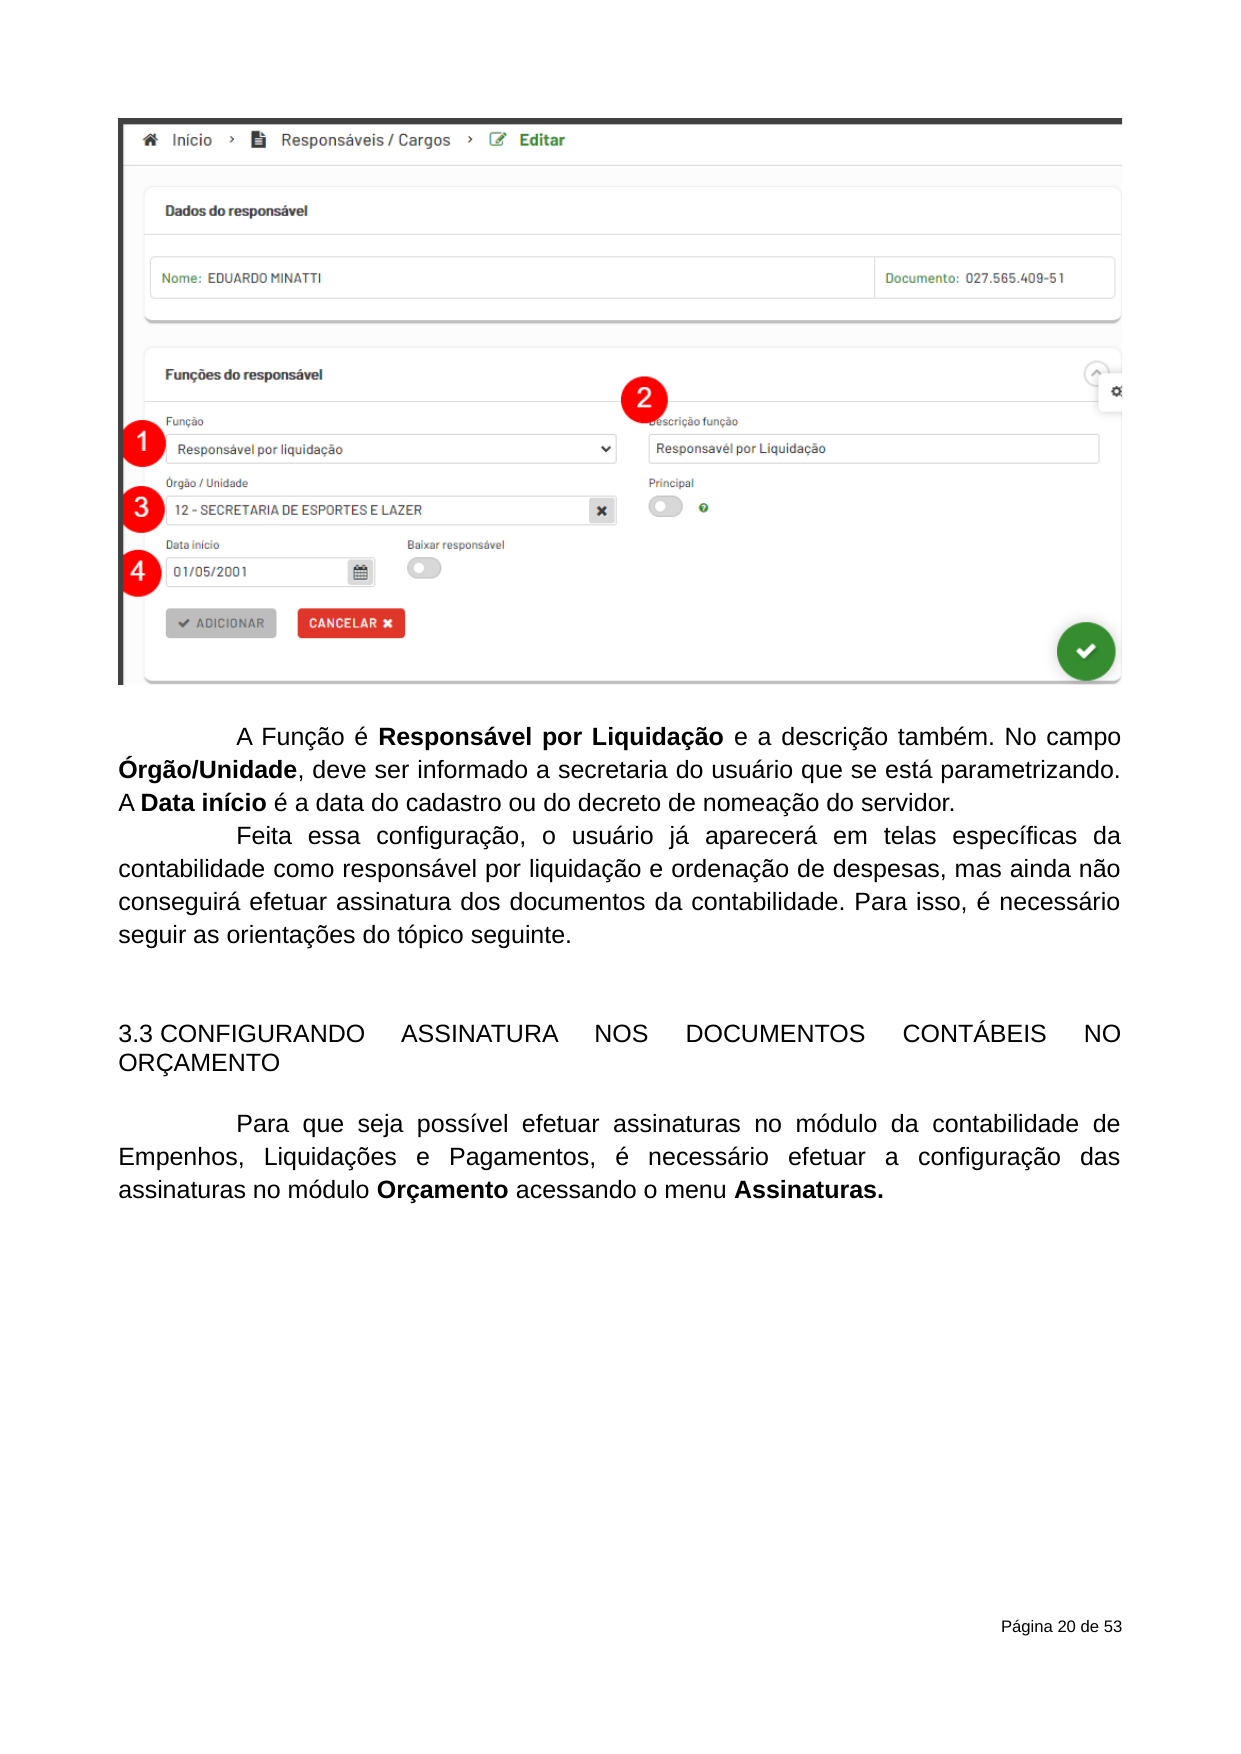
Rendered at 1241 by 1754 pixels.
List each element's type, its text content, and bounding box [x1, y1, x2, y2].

picture [118, 118, 1123, 685]
text Feita essa configuração, o usuário já aparecerá em telas específicas da contabilidade como responsável por liquidação e ordenação de despesas, mas ainda não conseguirá efetuar assinatura dos documentos da contabilidade. Para isso, é necessário seguir as orientações do tópico seguinte. [118, 821, 1122, 948]
text Para que seja possível efetuar assinaturas no módulo da contabilidade de Empenhos, Liquidações e Pagamentos, é necessário efetuar a configuração das assinaturas no módulo Orçamento acessando o menu Assinaturas. [118, 1109, 1122, 1204]
text A Função é Responsável por Liquidação e a descrição também. No campo Órgão/Unidade, deve ser informado a secretaria do usuário que se está parametrizando. A Data início é a data do cadastro ou do decreto de nomeação do servidor. [118, 722, 1122, 816]
subtitle CONFIGURANDO ASSINATURA NOS DOCUMENTOS CONTÁBEIS NO ORÇAMENTO [118, 1019, 1122, 1076]
